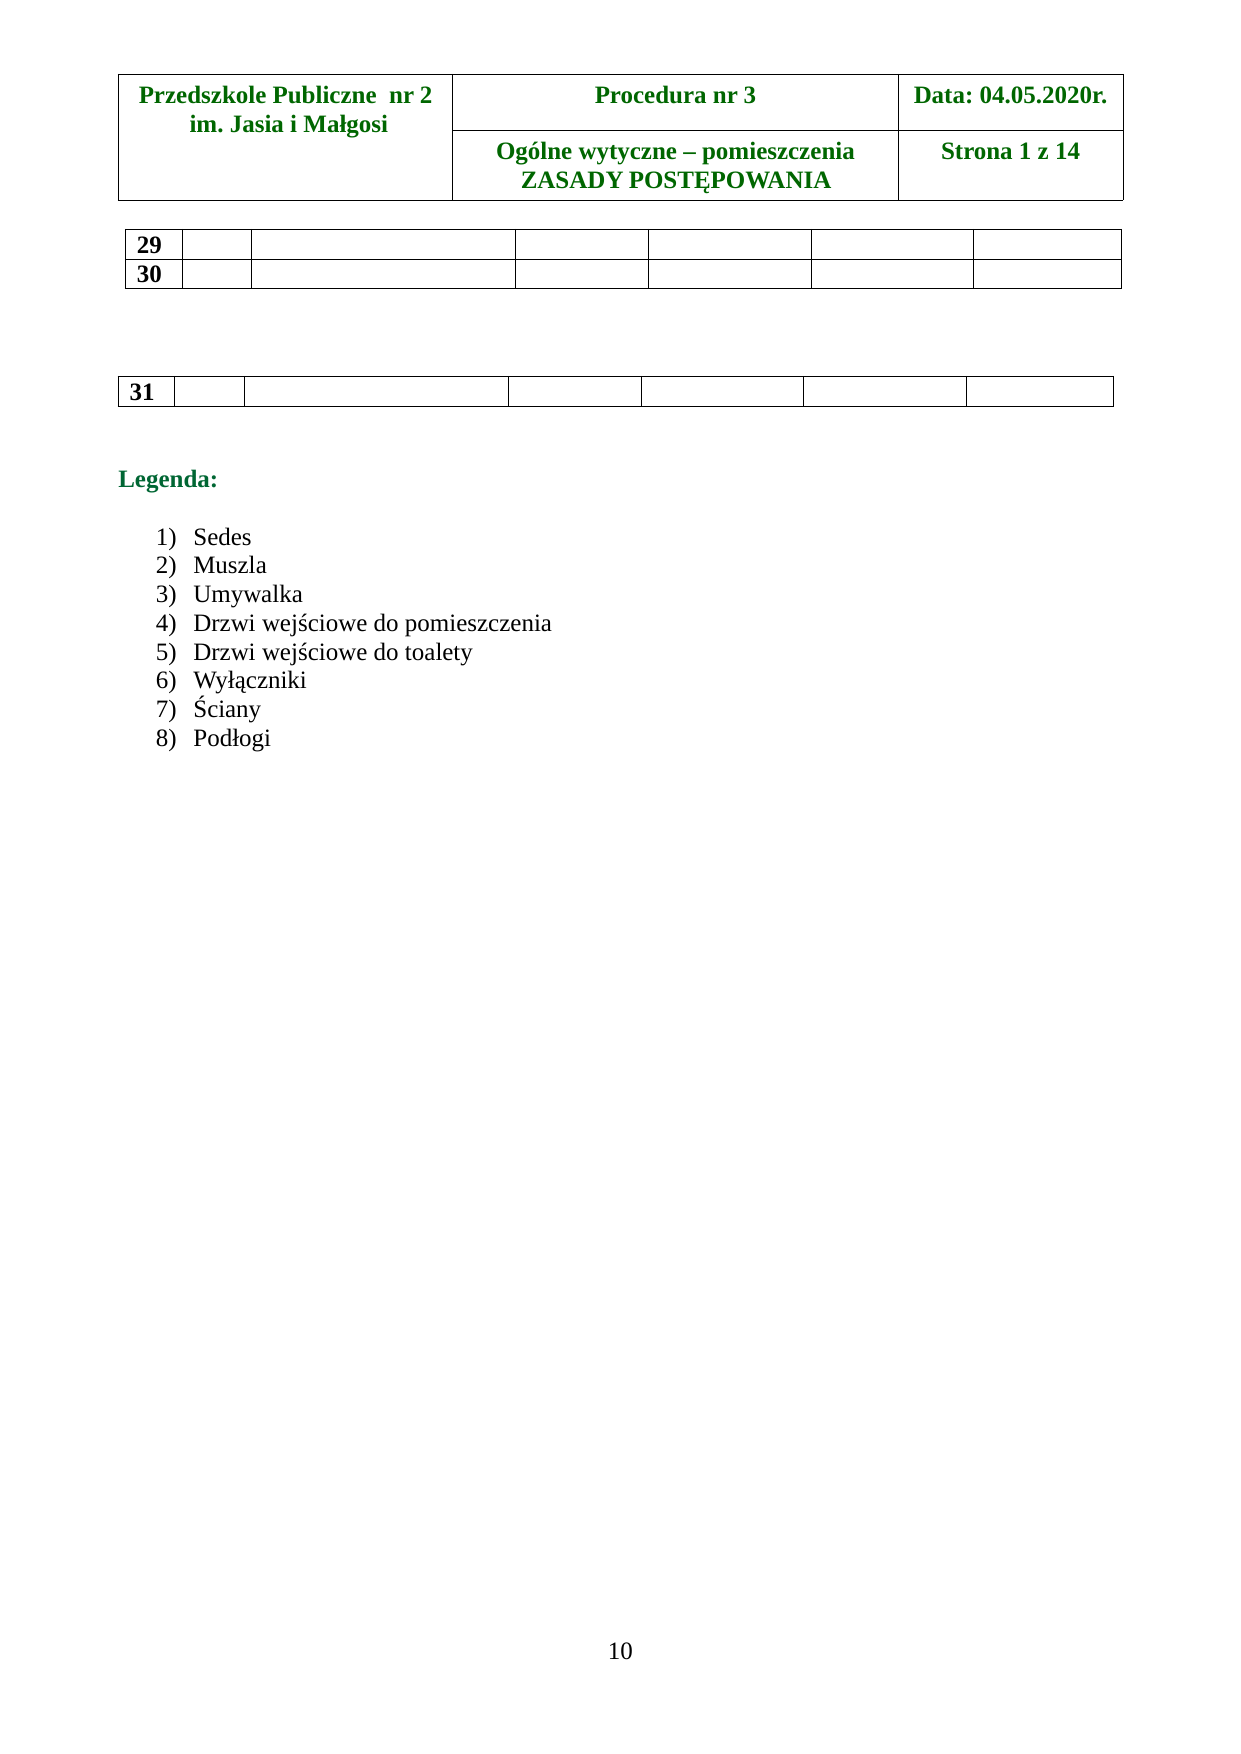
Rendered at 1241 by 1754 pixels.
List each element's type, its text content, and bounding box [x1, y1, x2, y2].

table_cell [183, 230, 251, 258]
table_cell [974, 230, 1121, 258]
table_cell [1143, 229, 1240, 289]
list Wyłączniki [156, 665, 1122, 694]
table_cell [516, 260, 648, 288]
list Drzwi wejściowe do toalety [156, 637, 1122, 665]
list Sedes [156, 522, 1122, 550]
list Ściany [156, 694, 1122, 723]
table_header [509, 377, 641, 406]
text Legenda: [118, 464, 1122, 493]
table_header [175, 377, 244, 406]
table_cell [649, 230, 811, 258]
table_header [245, 377, 508, 406]
list Umywalka [156, 579, 1122, 608]
table_cell 29 [126, 230, 182, 258]
table_cell 30 [126, 260, 182, 288]
table_cell [183, 260, 251, 288]
table_header [642, 377, 803, 406]
table_cell [252, 230, 515, 258]
table_cell [516, 230, 648, 258]
table_cell [812, 260, 973, 288]
table_header 31 [119, 377, 174, 406]
table_cell [252, 260, 515, 288]
list Drzwi wejściowe do pomieszczenia [156, 608, 1122, 637]
list Podłogi [156, 723, 1122, 752]
list Muszla [156, 550, 1122, 579]
table_cell [974, 260, 1121, 288]
table_cell [649, 260, 811, 288]
table_cell [1124, 229, 1142, 289]
table_header [967, 377, 1113, 406]
table_header [804, 377, 966, 406]
table_cell [812, 230, 973, 258]
table_cell [118, 229, 125, 289]
